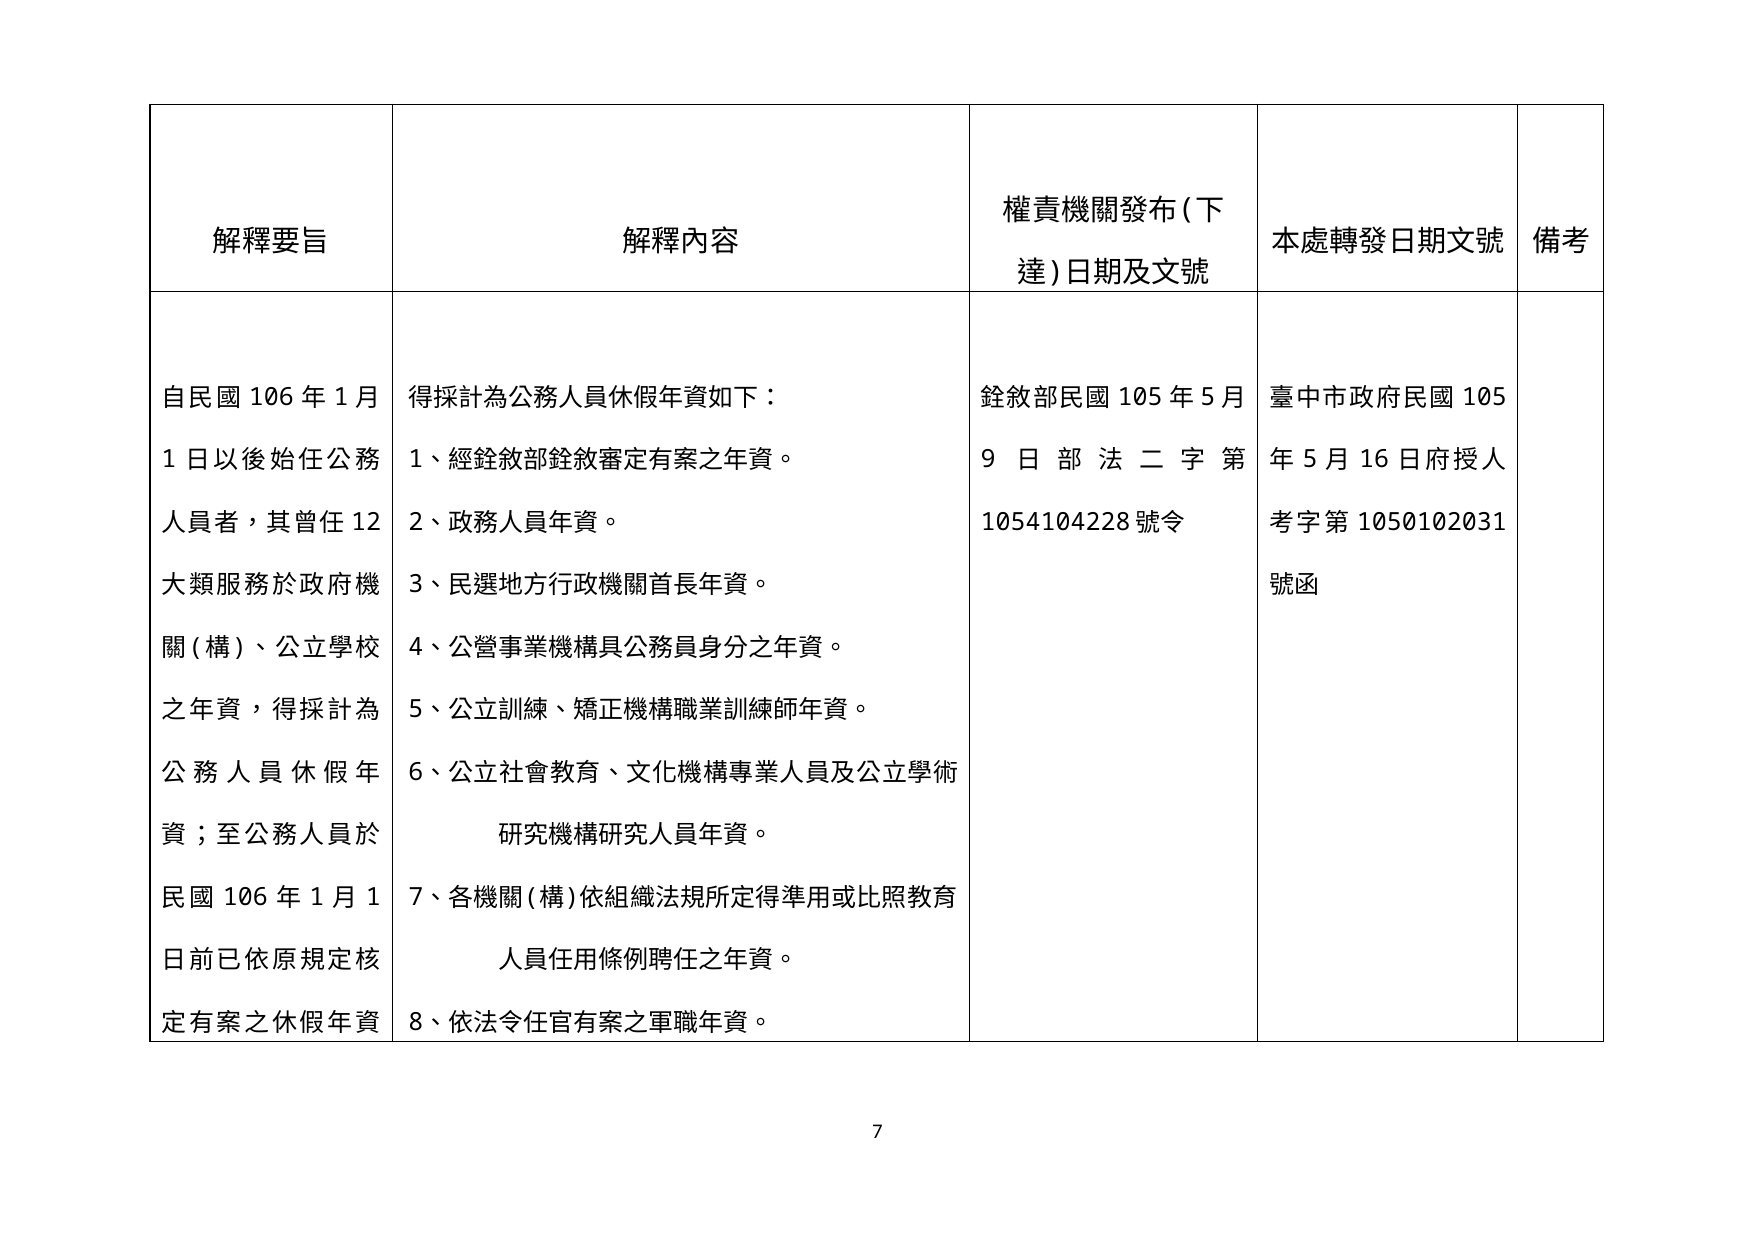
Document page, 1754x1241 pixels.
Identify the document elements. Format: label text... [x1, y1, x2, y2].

table_cell 自民國106年1月1日以後始任公務人員者，其曾任12大類服務於政府機關(構)、公立學校之年資，得採計為公務人員休假年資；至公務人員於民國106年1月1日前已依原規定核定有案之休假年資 [151, 292, 392, 1041]
table_cell 臺中市政府民國105年5月16日府授人考字第1050102031號函 [1258, 292, 1517, 1041]
table_cell 得採計為公務人員休假年資如下： 經銓敘部銓敘審定有案之年資。 政務人員年資。 民選地方行政機關首長年資。 公營事業機構具公務員身分之年資。 公立訓練、矯正機構職業訓練師年資。 公立社會教育、文化機構專業人員及公立學術研究機構研究人員年資。 各機關(構)依組織法規所定得準用或比照教育人員任用條例聘任之年資。 依法令任官有案之軍職年資。 依法應徵入伍服役之年資。 公立學校依教育人員任用條例進用之教育人員年資。 依聘用人員聘用條例、行政院所屬機關約僱人員僱用辦法聘(僱)用之年資。 公務員服務法適用對象之任職年資；或非公務員服務法適用對象，惟其任職得提敘俸級或採計退休之年資。 銓敘部歷次函釋與本令釋未合部分，自106年1月1日起停止適用。 [393, 292, 969, 1041]
table_cell [1518, 292, 1603, 1041]
table_header 權責機關發布(下達)日期及文號 [970, 105, 1257, 291]
table_cell 銓敘部民國105年5月9日部法二字第1054104228號令 [970, 292, 1257, 1041]
table_header 備考 [1518, 105, 1603, 291]
table_header 解釋要旨 [151, 105, 392, 291]
table_header 解釋內容 [393, 105, 969, 291]
table_header 本處轉發日期文號 [1258, 105, 1517, 291]
